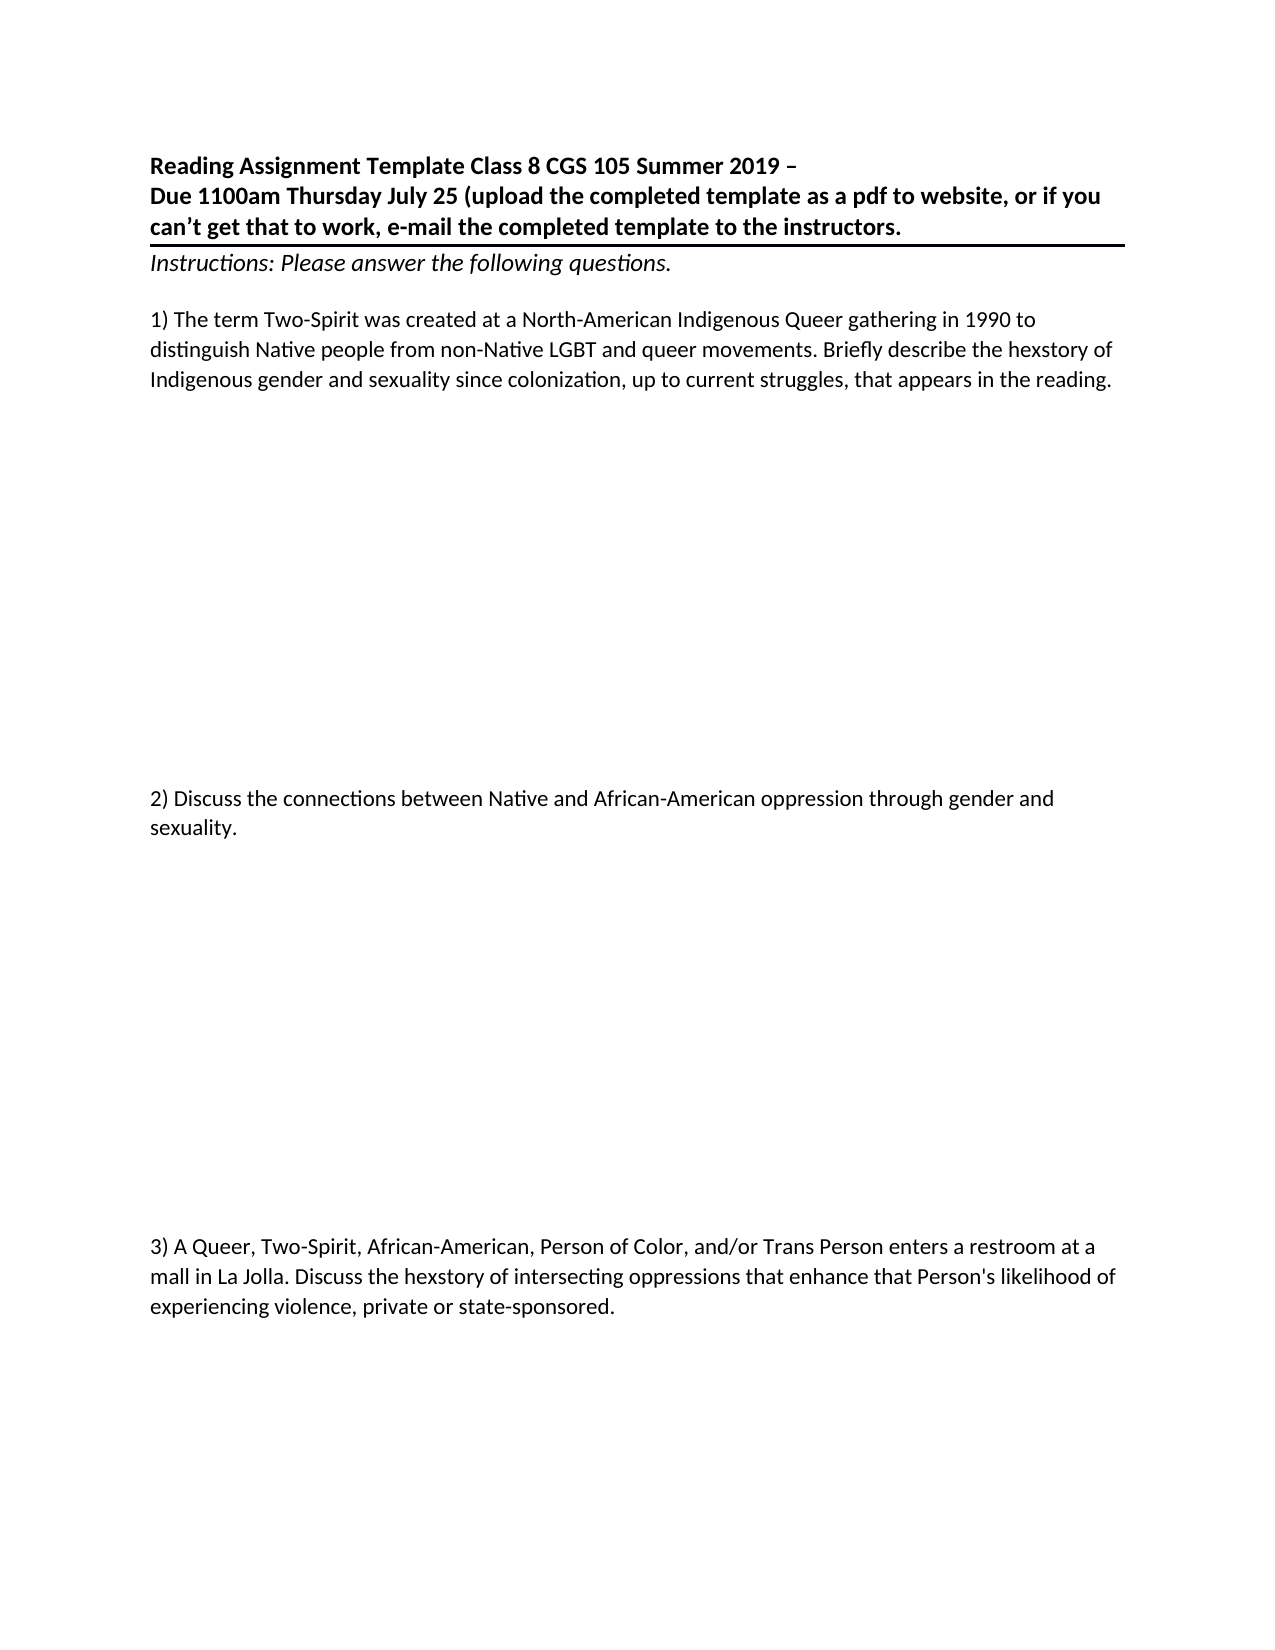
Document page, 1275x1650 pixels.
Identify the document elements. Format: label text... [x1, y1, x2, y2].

text 2) Discuss the connections between Native and African-American oppression through gender and sexuality. [150, 784, 1125, 842]
text 3) A Queer, Two-Spirit, African-American, Person of Color, and/or Trans Person enters a restroom at a mall in La Jolla. Discuss the hexstory of intersecting oppressions that enhance that Person's likelihood of experiencing violence, private or state-sponsored. [150, 1232, 1125, 1320]
text Instructions: Please answer the following questions. [150, 247, 1125, 277]
text Due 1100am Thursday July 25 (upload the completed template as a pdf to website, or if you can’t get that to work, e-mail the completed template to the instructors. [150, 181, 1125, 244]
text 1) The term Two-Spirit was created at a North-American Indigenous Queer gathering in 1990 to distinguish Native people from non-Native LGBT and queer movements. Briefly describe the hexstory of Indigenous gender and sexuality since colonization, up to current struggles, that appears in the reading. [150, 305, 1125, 393]
text Reading Assignment Template Class 8 CGS 105 Summer 2019 – [150, 150, 1125, 181]
